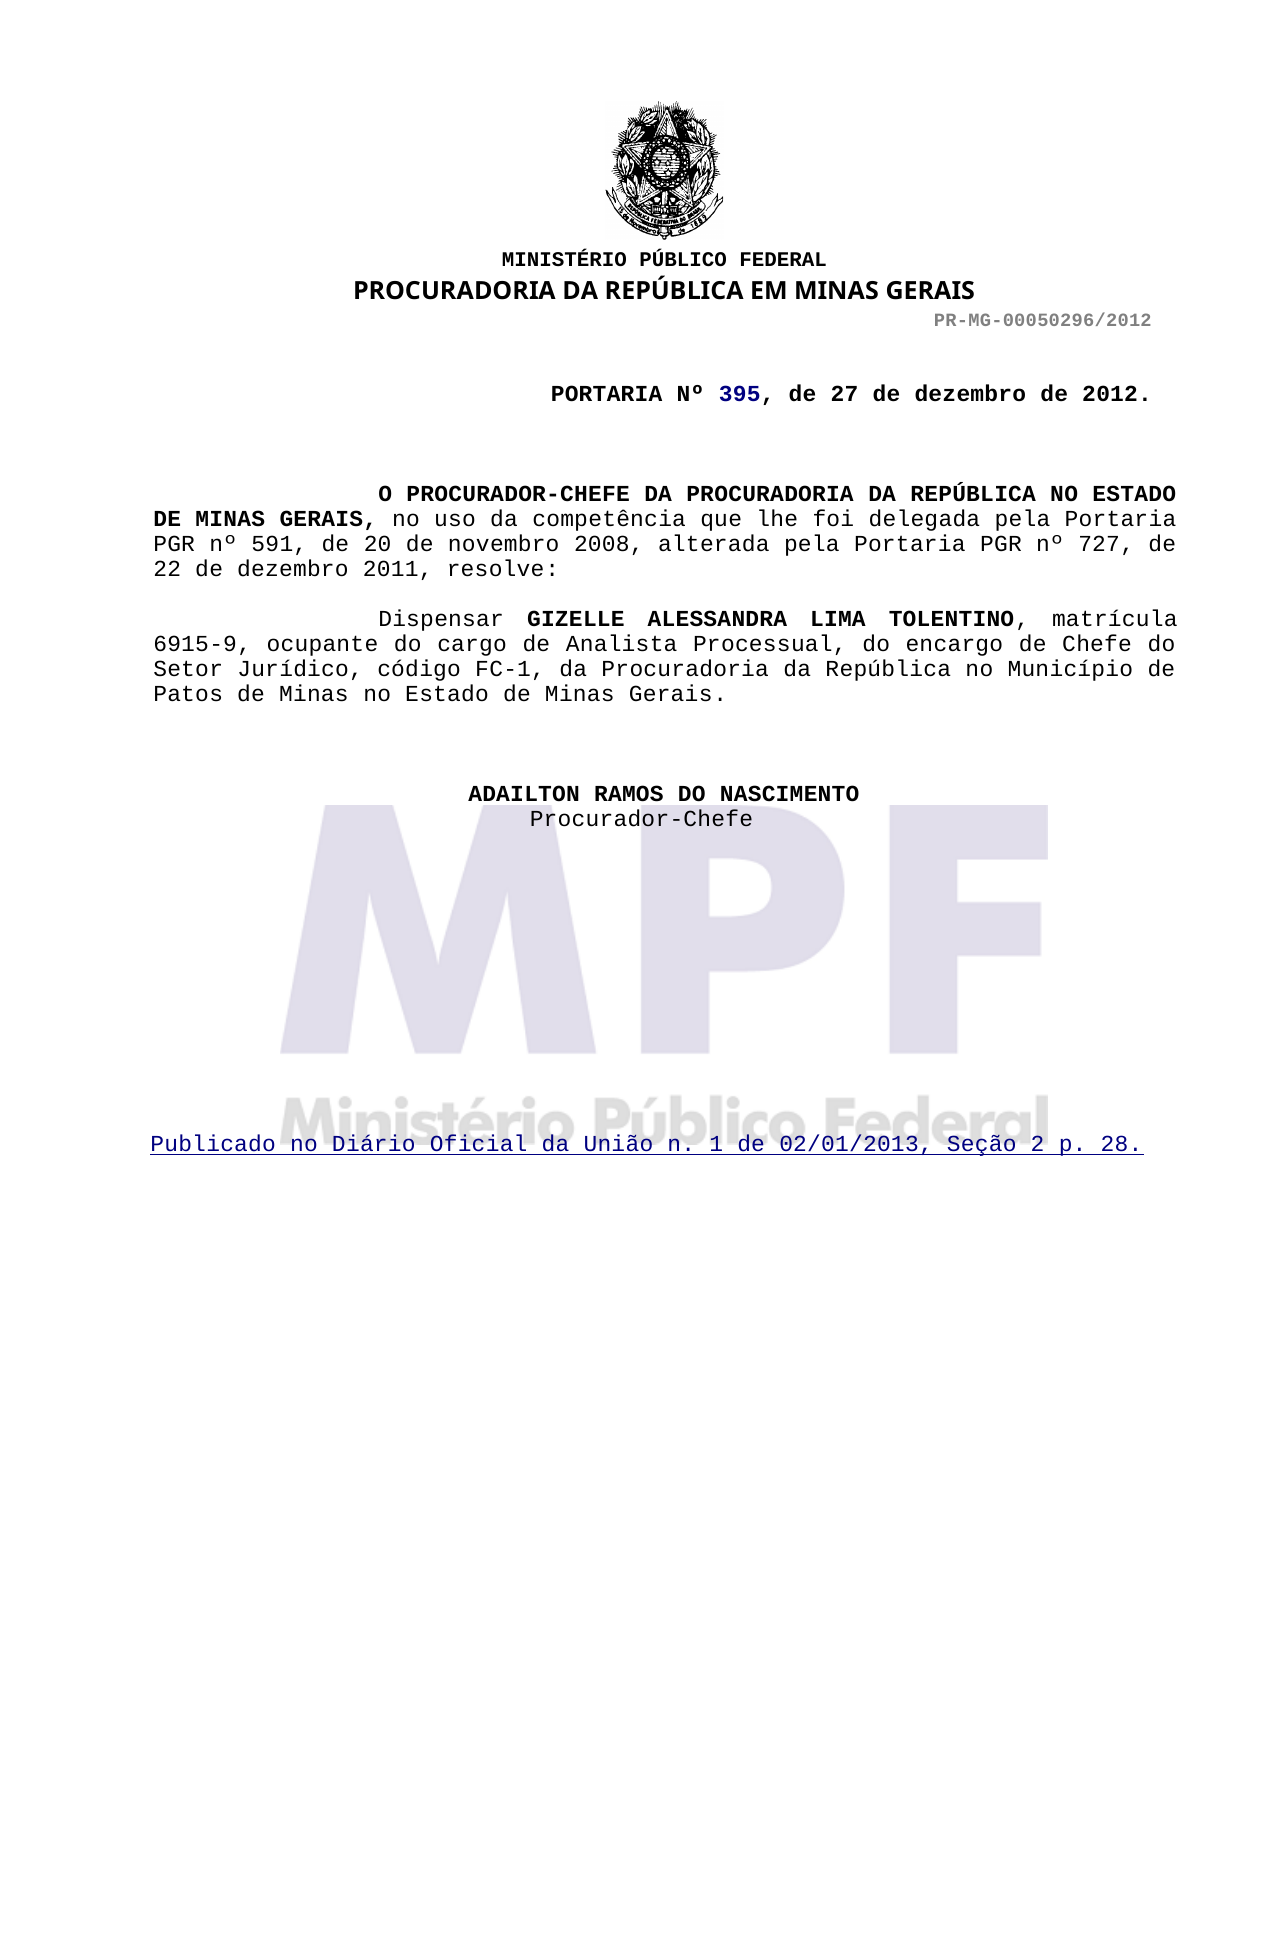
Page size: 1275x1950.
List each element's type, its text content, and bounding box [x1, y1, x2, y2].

picture [280, 832, 1048, 1132]
picture [605, 101, 724, 240]
subtitle ADAILTON RAMOS DO NASCIMENTO [153, 782, 1175, 807]
text Procurador-Chefe [108, 807, 1175, 832]
text Publicado no Diário Oficial da União n. 1 de 02/01/2013, Seção 2 p. 28. [108, 1132, 1175, 1157]
text PR-MG-00050296/2012 [528, 307, 1175, 332]
text Dispensar GIZELLE ALESSANDRA LIMA TOLENTINO, matrícula 6915-9, ocupante do cargo de Analista Processual, do encargo de Chefe do Setor Jurídico, código FC-1, da Procuradoria da República no Município de Patos de Minas no Estado de Minas Gerais. [153, 607, 1178, 707]
text PORTARIA Nº 395, de 27 de dezembro de 2012. [528, 382, 1175, 407]
text O PROCURADOR-CHEFE DA PROCURADORIA DA REPÚBLICA NO ESTADO DE MINAS GERAIS, no uso da competência que lhe foi delegada pela Portaria PGR nº 591, de 20 de novembro 2008, alterada pela Portaria PGR nº 727, de 22 de dezembro 2011, resolve: [153, 482, 1178, 582]
